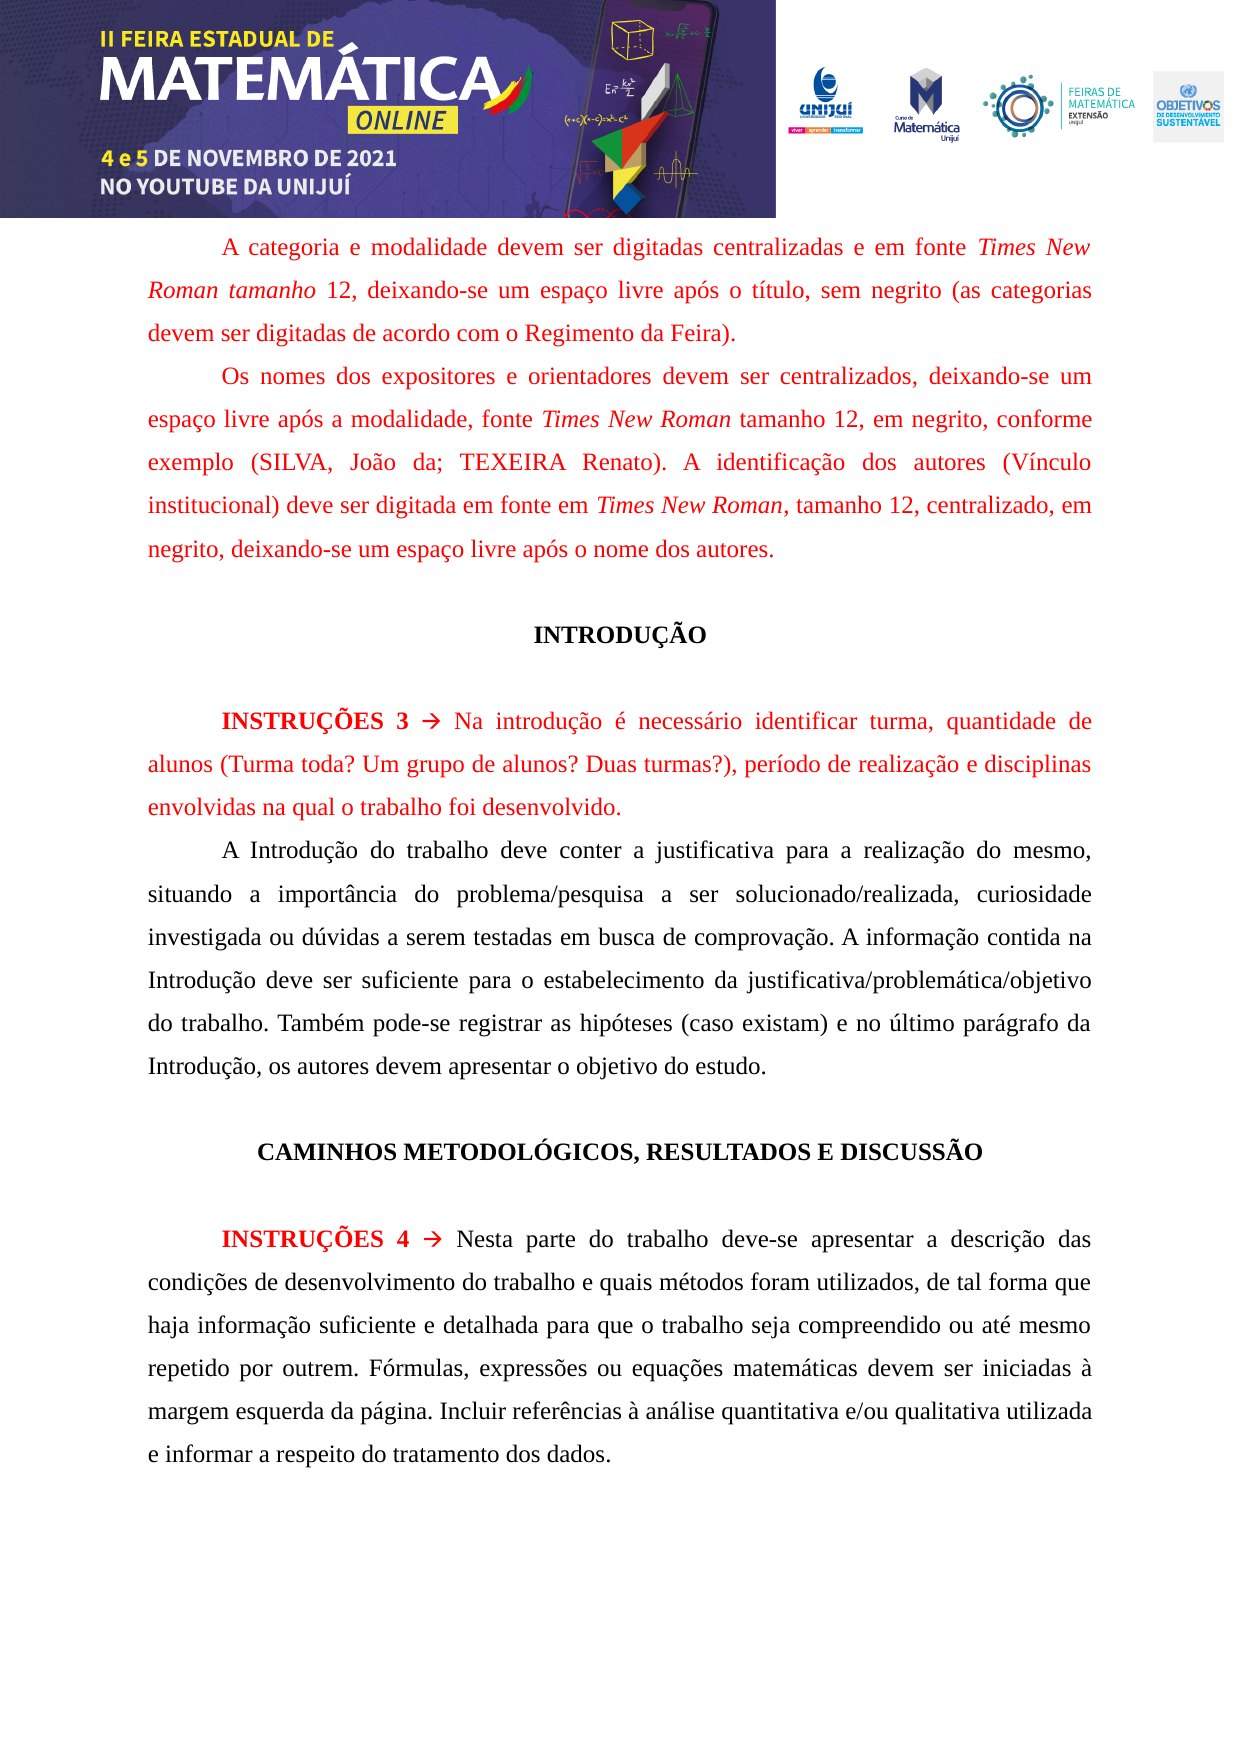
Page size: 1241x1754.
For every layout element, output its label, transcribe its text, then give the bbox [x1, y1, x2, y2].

text A Introdução do trabalho deve conter a justificativa para a realização do mesmo, situando a importância do problema/pesquisa a ser solucionado/realizada, curiosidade investigada ou dúvidas a serem testadas em busca de comprovação. A informação contida na Introdução deve ser suficiente para o estabelecimento da justificativa/problemática/objetivo do trabalho. Também pode-se registrar as hipóteses (caso existam) e no último parágrafo da Introdução, os autores devem apresentar o objetivo do estudo. [148, 836, 1093, 1080]
text INTRODUÇÃO [148, 620, 1093, 649]
text CAMINHOS METODOLÓGICOS, RESULTADOS E DISCUSSÃO [148, 1137, 1093, 1166]
text INSTRUÇÕES 3 🡪 Na introdução é necessário identificar turma, quantidade de alunos (Turma toda? Um grupo de alunos? Duas turmas?), período de realização e disciplinas envolvidas na qual o trabalho foi desenvolvido. [148, 706, 1093, 821]
text A categoria e modalidade devem ser digitadas centralizadas e em fonte Times New Roman tamanho 12, deixando-se um espaço livre após o título, sem negrito (as categorias devem ser digitadas de acordo com o Regimento da Feira). [148, 218, 1093, 347]
text Os nomes dos expositores e orientadores devem ser centralizados, deixando-se um espaço livre após a modalidade, fonte Times New Roman tamanho 12, em negrito, conforme exemplo (SILVA, João da; TEXEIRA Renato). A identificação dos autores (Vínculo institucional) deve ser digitada em fonte em Times New Roman, tamanho 12, centralizado, em negrito, deixando-se um espaço livre após o nome dos autores. [148, 361, 1093, 562]
text INSTRUÇÕES 4 🡪 Nesta parte do trabalho deve-se apresentar a descrição das condições de desenvolvimento do trabalho e quais métodos foram utilizados, de tal forma que haja informação suficiente e detalhada para que o trabalho seja compreendido ou até mesmo repetido por outrem. Fórmulas, expressões ou equações matemáticas devem ser iniciadas à margem esquerda da página. Incluir referências à análise quantitativa e/ou qualitativa utilizada e informar a respeito do tratamento dos dados. [148, 1224, 1093, 1468]
picture [0, 0, 1241, 218]
